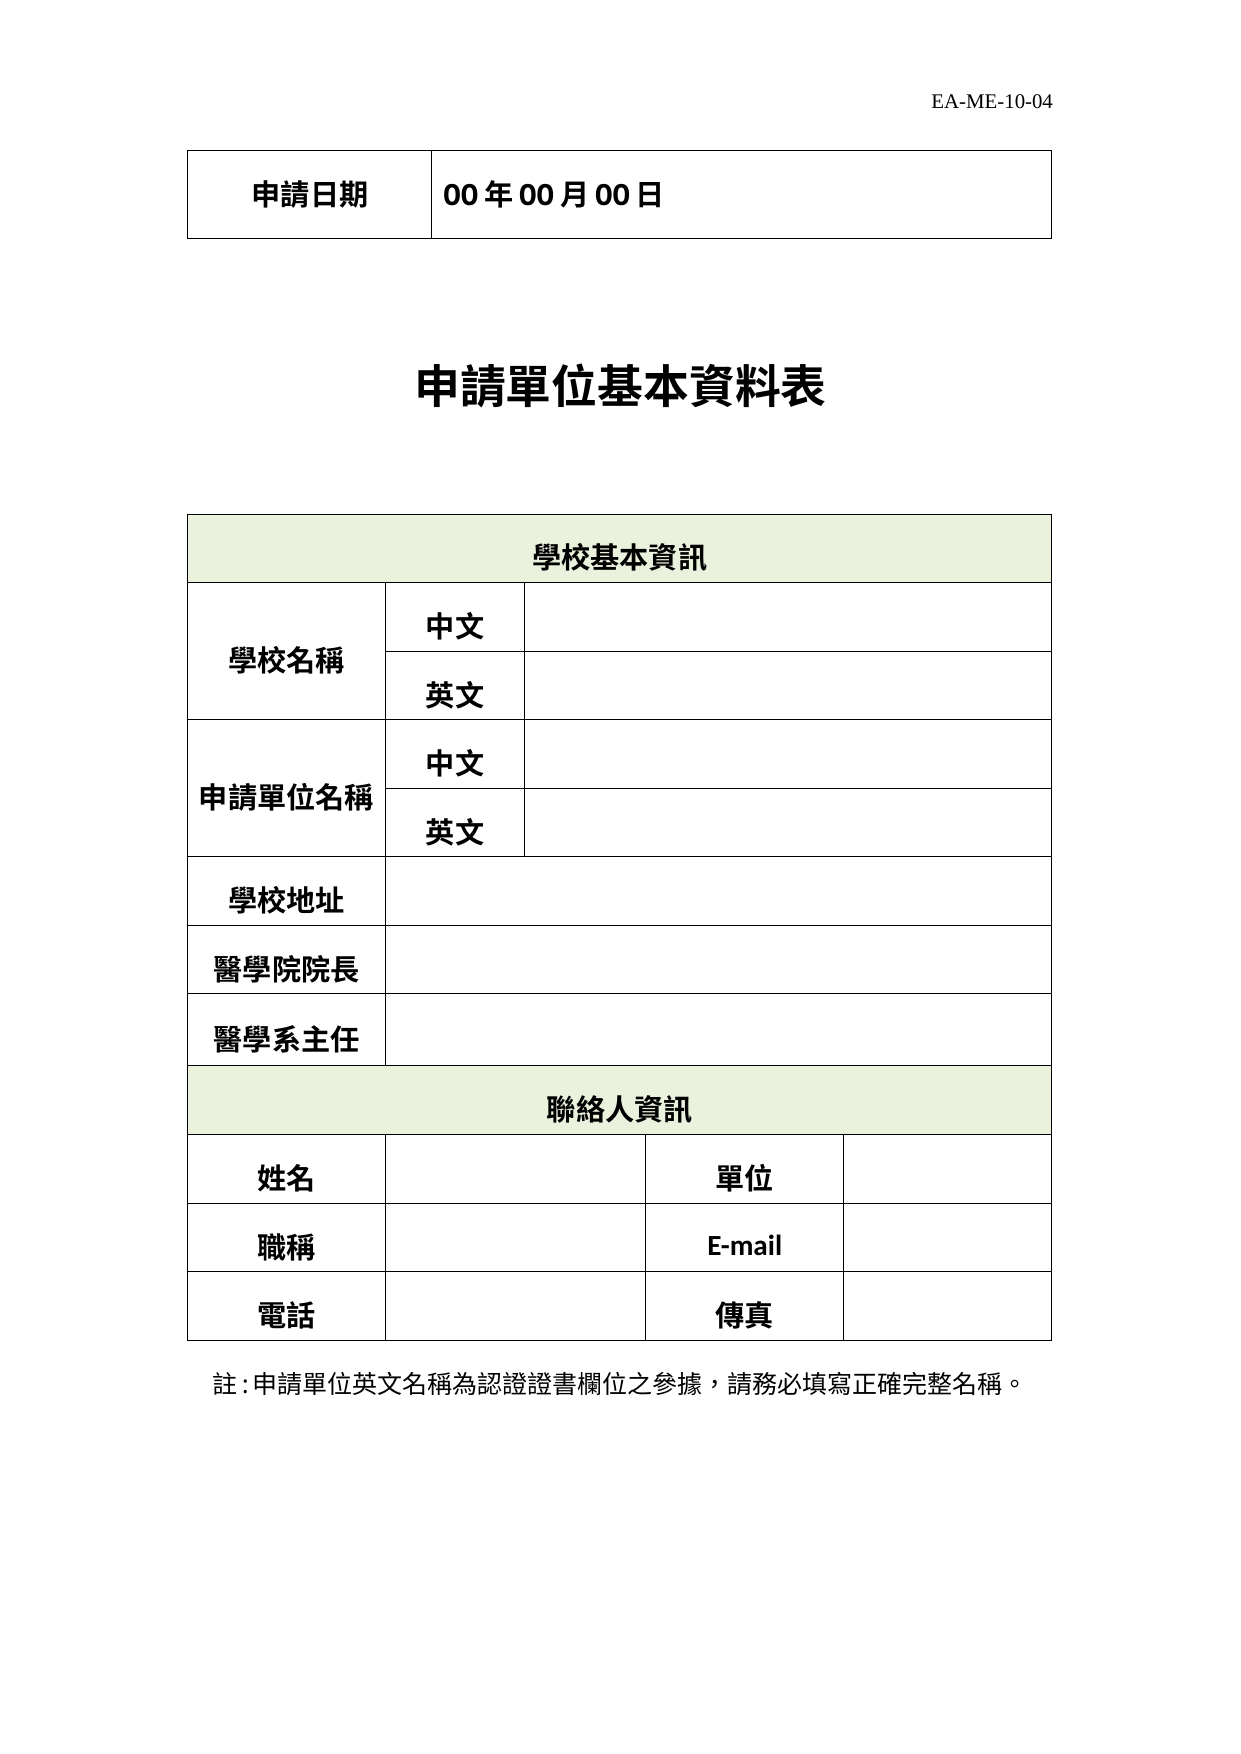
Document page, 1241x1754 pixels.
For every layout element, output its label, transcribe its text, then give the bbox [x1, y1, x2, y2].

table_cell [386, 1204, 645, 1271]
text 申請單位基本資料表 [187, 311, 1053, 436]
table_cell [386, 926, 1051, 993]
table_cell [386, 1135, 645, 1202]
table_cell [525, 652, 1051, 719]
table_cell 中文 [386, 583, 524, 651]
table_cell [844, 1135, 1051, 1202]
table_header 學校基本資訊 [188, 515, 1051, 582]
table_cell 英文 [386, 789, 524, 856]
table_cell [525, 583, 1051, 651]
table_cell 醫學系主任 [188, 994, 385, 1065]
table_cell [386, 994, 1051, 1065]
table_cell 單位 [646, 1135, 843, 1202]
table_cell [386, 1272, 645, 1339]
table_cell OO年OO月OO日 [432, 151, 1051, 238]
table_cell 電話 [188, 1272, 385, 1339]
table_cell 英文 [386, 652, 524, 719]
table_cell 學校名稱 [188, 583, 385, 719]
table_cell E-mail [646, 1204, 843, 1271]
table_cell [844, 1204, 1051, 1271]
table_cell 申請日期 [188, 151, 431, 238]
table_cell 職稱 [188, 1204, 385, 1271]
table_cell [525, 720, 1051, 788]
table_cell [844, 1272, 1051, 1339]
table_cell 中文 [386, 720, 524, 788]
table_cell [525, 789, 1051, 856]
table_cell [386, 857, 1051, 925]
table_cell 聯絡人資訊 [188, 1066, 1051, 1134]
text 註:申請單位英文名稱為認證證書欄位之參據，請務必填寫正確完整名稱。 [187, 1341, 1053, 1403]
table_cell 姓名 [188, 1135, 385, 1202]
table_cell 申請單位名稱 [188, 720, 385, 856]
table_cell 學校地址 [188, 857, 385, 925]
table_cell 傳真 [646, 1272, 843, 1339]
table_cell 醫學院院長 [188, 926, 385, 993]
